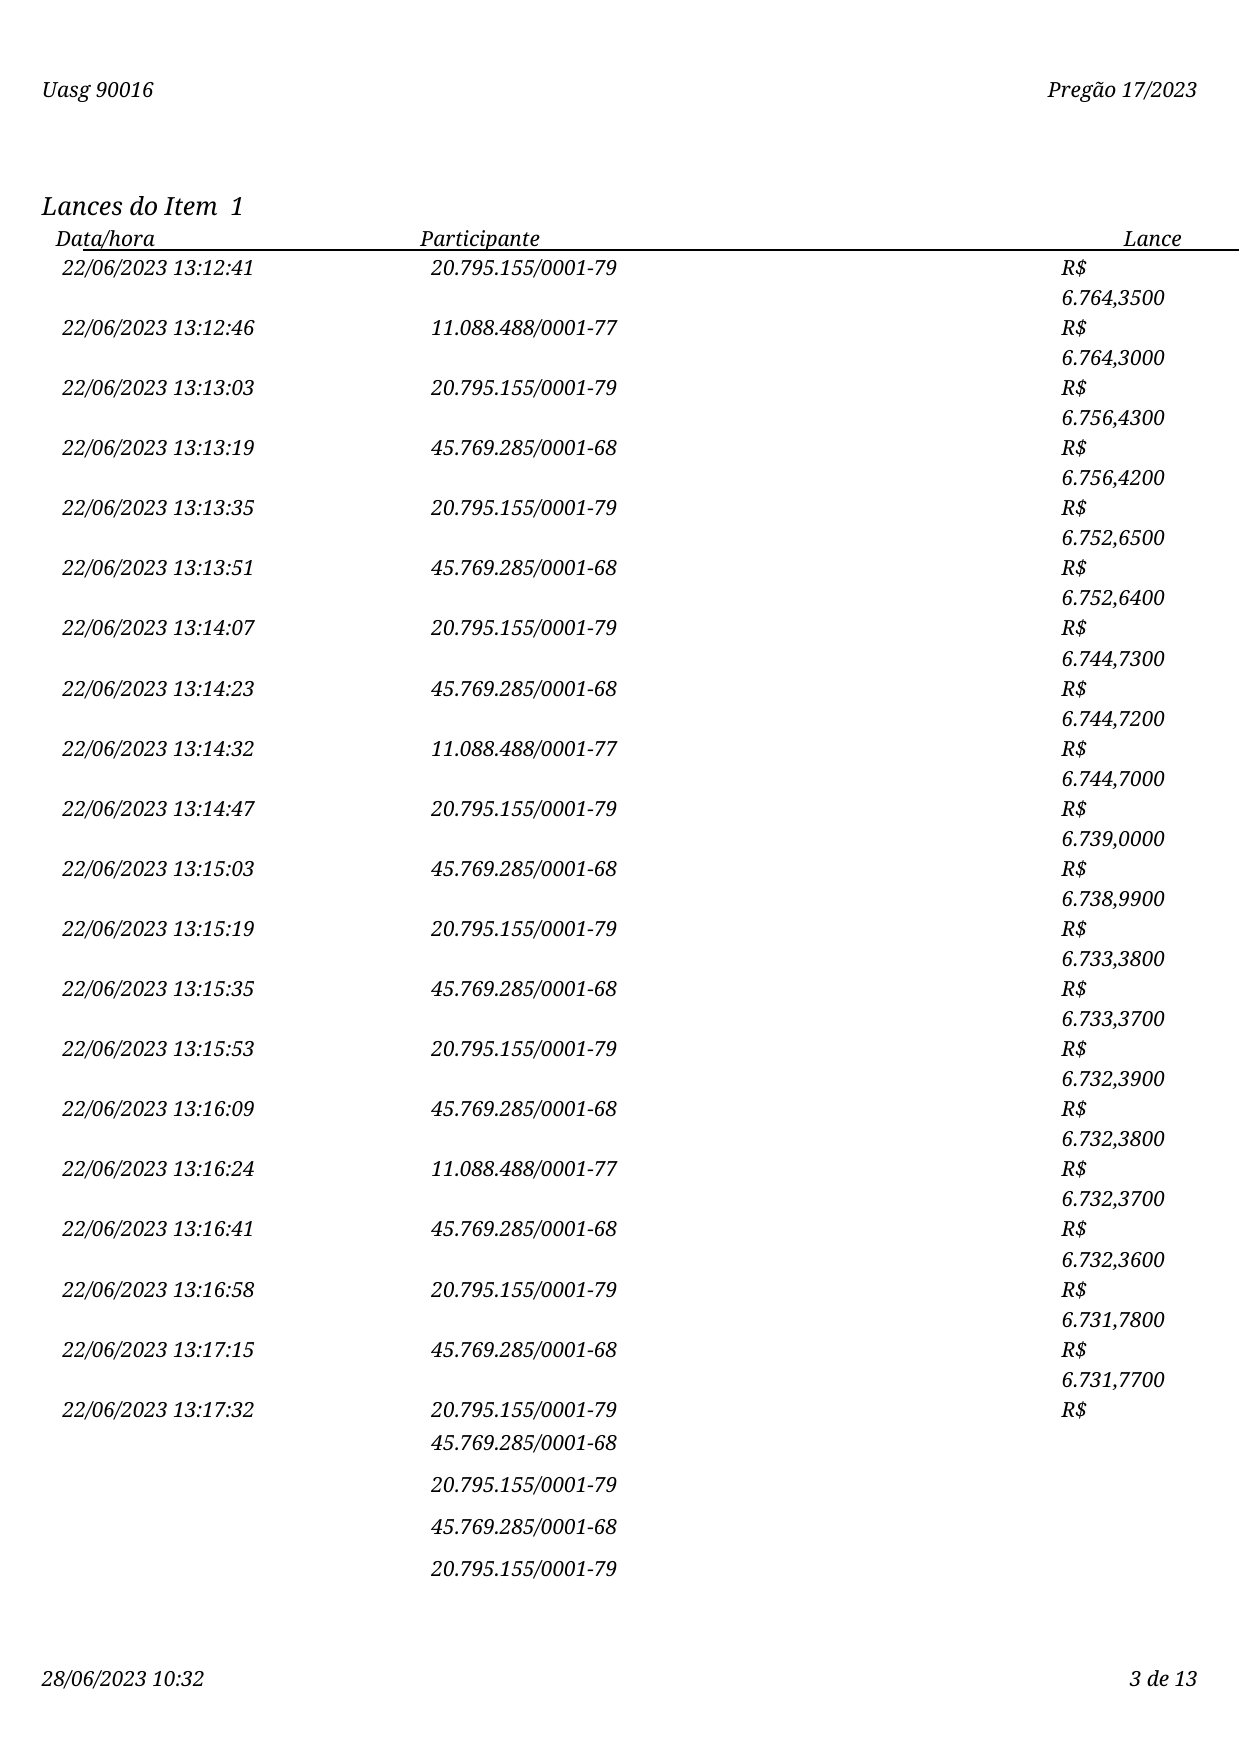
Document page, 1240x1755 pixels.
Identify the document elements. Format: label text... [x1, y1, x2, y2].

table_cell 22/06/2023 13:16:24 [63, 1155, 431, 1214]
table_cell 45.769.285/0001-68 [431, 554, 1061, 613]
table_cell R$ 6.744,7200 [1061, 674, 1177, 734]
table_cell R$ 6.732,3800 [1061, 1094, 1177, 1154]
table_cell R$ 6.738,9900 [1061, 854, 1177, 914]
table_cell R$ 6.731,7700 [1061, 1335, 1177, 1395]
table_cell 22/06/2023 13:14:32 [63, 734, 431, 794]
table_cell 22/06/2023 13:14:07 [63, 614, 431, 674]
table_cell 45.769.285/0001-68 [431, 433, 1061, 493]
table_cell 22/06/2023 13:16:58 [63, 1275, 431, 1335]
table_cell 22/06/2023 13:15:03 [63, 854, 431, 914]
table_cell 22/06/2023 13:16:09 [63, 1094, 431, 1154]
table_cell R$ 6.752,6400 [1061, 554, 1177, 613]
table_cell R$ 6.733,3700 [1061, 974, 1177, 1034]
table_cell 20.795.155/0001-79 [431, 493, 1061, 553]
table_cell R$ [1061, 1395, 1177, 1428]
table_cell 20.795.155/0001-79 [431, 253, 1061, 313]
table_cell 22/06/2023 13:17:15 [63, 1335, 431, 1395]
table_cell 20.795.155/0001-79 [431, 373, 1061, 433]
table_cell R$ 6.731,7800 [1061, 1275, 1177, 1335]
table_cell R$ 6.764,3000 [1061, 313, 1177, 373]
table_cell 45.769.285/0001-68 [431, 1215, 1061, 1275]
table_cell R$ 6.732,3600 [1061, 1215, 1177, 1275]
table_cell 20.795.155/0001-79 [431, 1395, 1061, 1428]
table_cell 45.769.285/0001-68 [431, 1094, 1061, 1154]
table_cell 22/06/2023 13:13:19 [63, 433, 431, 493]
table_cell 22/06/2023 13:14:47 [63, 794, 431, 854]
table_cell R$ 6.744,7000 [1061, 734, 1177, 794]
table_cell R$ 6.744,7300 [1061, 614, 1177, 674]
table_cell 22/06/2023 13:15:19 [63, 914, 431, 974]
table_cell 20.795.155/0001-79 [431, 794, 1061, 854]
table_cell 45.769.285/0001-68 [431, 674, 1061, 734]
table_cell 22/06/2023 13:13:03 [63, 373, 431, 433]
table_cell 22/06/2023 13:12:41 [63, 253, 431, 313]
table_cell 20.795.155/0001-79 [431, 914, 1061, 974]
table_cell 22/06/2023 13:12:46 [63, 313, 431, 373]
table_cell 45.769.285/0001-68 [431, 1335, 1061, 1395]
table_cell 45.769.285/0001-68 [431, 854, 1061, 914]
table_cell 22/06/2023 13:16:41 [63, 1215, 431, 1275]
table_cell R$ 6.733,3800 [1061, 914, 1177, 974]
table_cell 45.769.285/0001-68 [431, 974, 1061, 1034]
table_cell 20.795.155/0001-79 [431, 614, 1061, 674]
table_cell R$ 6.764,3500 [1061, 253, 1177, 313]
table_cell 22/06/2023 13:17:32 [63, 1395, 431, 1428]
table_cell 11.088.488/0001-77 [431, 734, 1061, 794]
table_cell R$ 6.752,6500 [1061, 493, 1177, 553]
table_cell R$ 6.756,4300 [1061, 373, 1177, 433]
table_cell 22/06/2023 13:13:51 [63, 554, 431, 613]
table_cell R$ 6.732,3900 [1061, 1034, 1177, 1094]
table_cell R$ 6.756,4200 [1061, 433, 1177, 493]
table_cell 20.795.155/0001-79 [431, 1275, 1061, 1335]
table_cell 11.088.488/0001-77 [431, 313, 1061, 373]
table_cell 22/06/2023 13:14:23 [63, 674, 431, 734]
table_cell 22/06/2023 13:13:35 [63, 493, 431, 553]
table_cell 22/06/2023 13:15:53 [63, 1034, 431, 1094]
table_cell 20.795.155/0001-79 [431, 1034, 1061, 1094]
table_cell 22/06/2023 13:15:35 [63, 974, 431, 1034]
table_cell R$ 6.732,3700 [1061, 1155, 1177, 1214]
table_cell R$ 6.739,0000 [1061, 794, 1177, 854]
table_cell 11.088.488/0001-77 [431, 1155, 1061, 1214]
